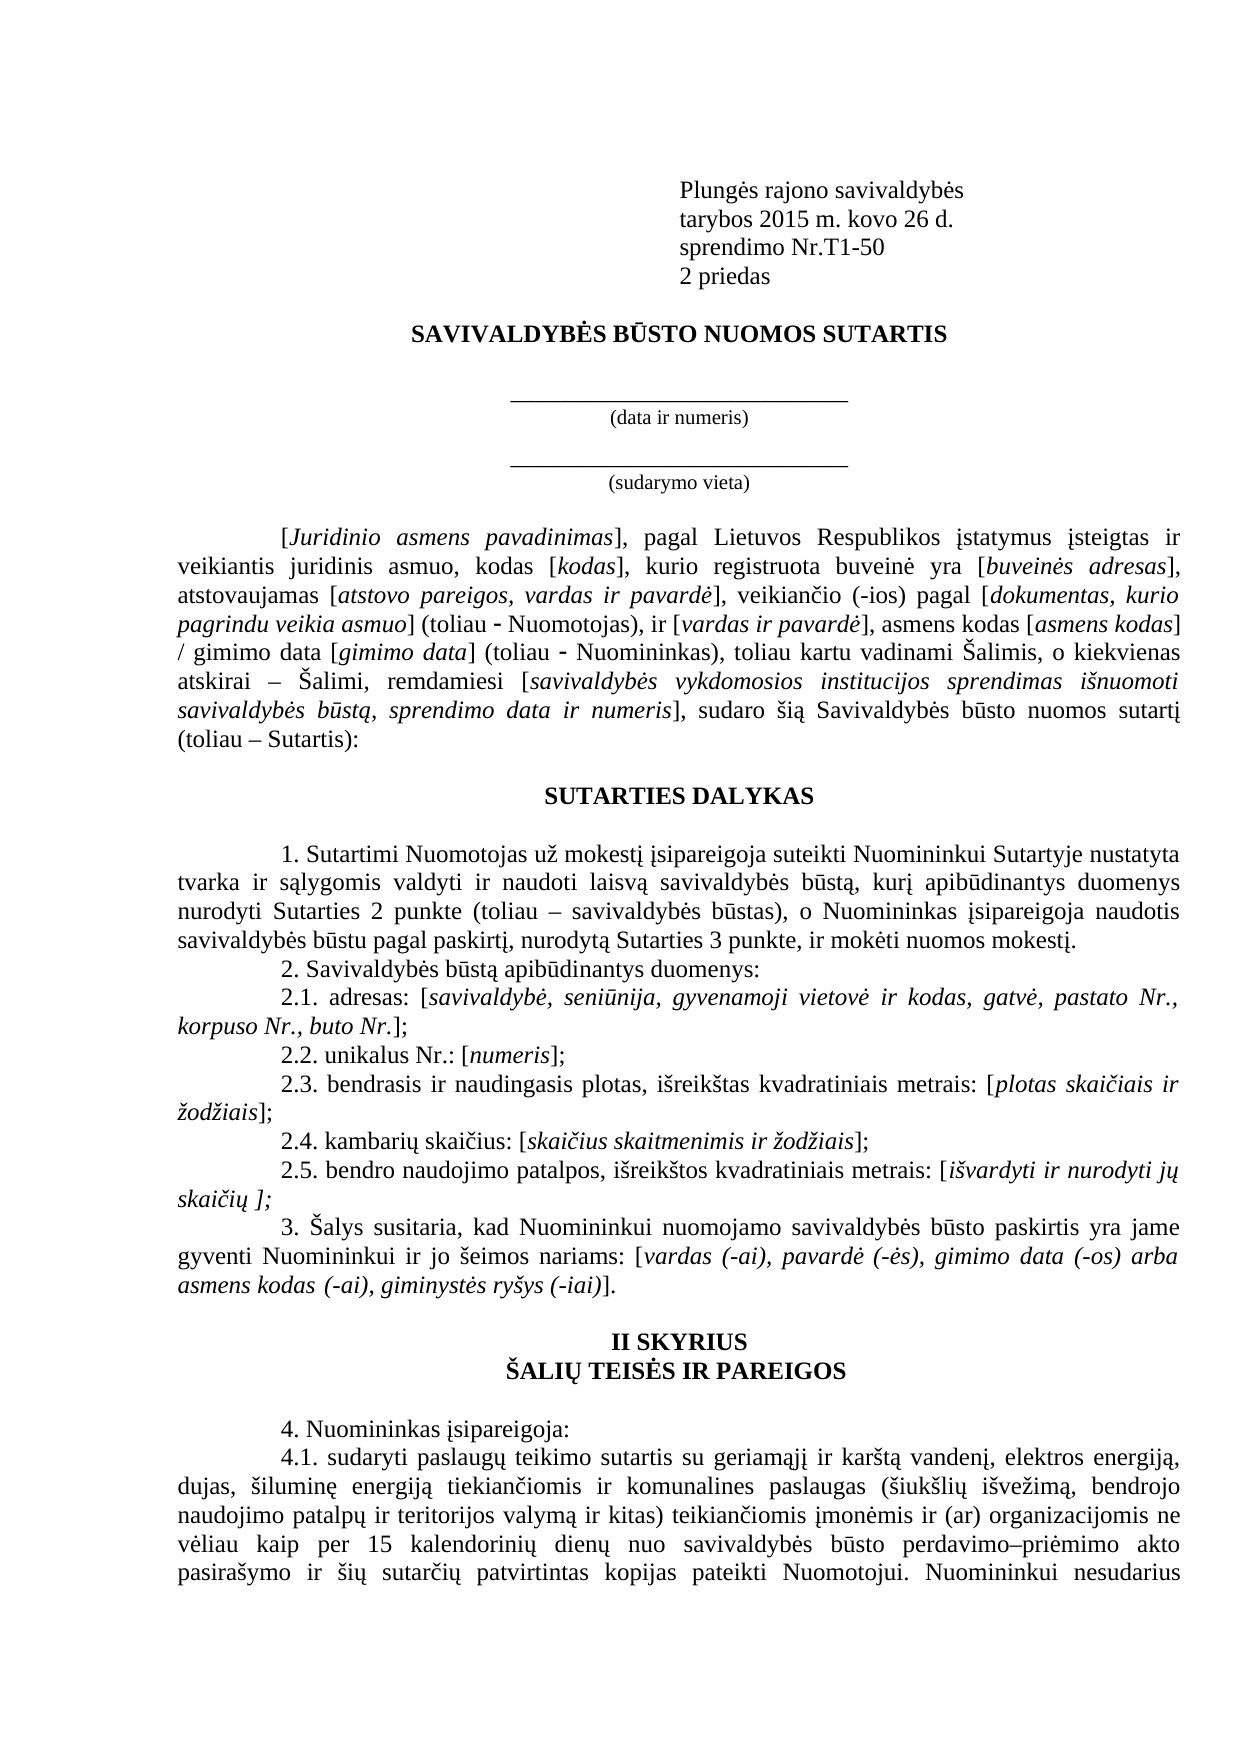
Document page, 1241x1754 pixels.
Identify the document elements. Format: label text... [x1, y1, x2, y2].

text 2 priedas [679, 261, 1181, 290]
text ___________________________ [177, 441, 1181, 470]
text 2.3. bendrasis ir naudingasis plotas, išreikštas kvadratiniais metrais: [plotas skaičiais ir žodžiais]; [177, 1069, 1181, 1126]
text sprendimo Nr.T1-50 [679, 232, 1181, 261]
text (sudarymo vieta) [177, 470, 1181, 494]
text ŠALIŲ TEISĖS IR PAREIGOS [177, 1356, 1181, 1385]
text 2.5. bendro naudojimo patalpos, išreikštos kvadratiniais metrais: [išvardyti ir nurodyti jų skaičių ]; [177, 1155, 1181, 1212]
text 2. Savivaldybės būstą apibūdinantys duomenys: [177, 954, 1181, 982]
text [Juridinio asmens pavadinimas], pagal Lietuvos Respublikos įstatymus įsteigtas ir veikiantis juridinis asmuo, kodas [kodas], kurio registruota buveinė yra [buveinės adresas], atstovaujamas [atstovo pareigos, vardas ir pavardė], veikiančio (-ios) pagal [dokumentas, kurio pagrindu veikia asmuo] (toliau  Nuomotojas), ir [vardas ir pavardė], asmens kodas [asmens kodas] / gimimo data [gimimo data] (toliau  Nuomininkas), toliau kartu vadinami Šalimis, o kiekvienas atskirai – Šalimi, remdamiesi [savivaldybės vykdomosios institucijos sprendimas išnuomoti savivaldybės būstą, sprendimo data ir numeris], sudaro šią Savivaldybės būsto nuomos sutartį (toliau – Sutartis): [177, 522, 1181, 752]
text 2.4. kambarių skaičius: [skaičius skaitmenimis ir žodžiais]; [177, 1126, 1181, 1155]
text 1. Sutartimi Nuomotojas už mokestį įsipareigoja suteikti Nuomininkui Sutartyje nustatyta tvarka ir sąlygomis valdyti ir naudoti laisvą savivaldybės būstą, kurį apibūdinantys duomenys nurodyti Sutarties 2 punkte (toliau – savivaldybės būstas), o Nuomininkas įsipareigoja naudotis savivaldybės būstu pagal paskirtį, nurodytą Sutarties 3 punkte, ir mokėti nuomos mokestį. [177, 839, 1181, 954]
text SAVIVALDYBĖS BŪSTO NUOMOS SUTARTIS [177, 319, 1181, 347]
text Plungės rajono savivaldybės [679, 175, 1181, 204]
text 4. Nuomininkas įsipareigoja: [177, 1414, 1181, 1442]
text tarybos 2015 m. kovo 26 d. [679, 204, 1181, 232]
text 2.2. unikalus Nr.: [numeris]; [177, 1040, 1181, 1069]
text II SKYRIUS [177, 1327, 1181, 1356]
text ___________________________ [177, 376, 1181, 405]
text 3. Šalys susitaria, kad Nuomininkui nuomojamo savivaldybės būsto paskirtis yra jame gyventi Nuomininkui ir jo šeimos nariams: [vardas (-ai), pavardė (-ės), gimimo data (-os) arba asmens kodas (-ai), giminystės ryšys (-iai)]. [177, 1212, 1181, 1299]
text (data ir numeris) [177, 405, 1181, 429]
text 2.1. adresas: [savivaldybė, seniūnija, gyvenamoji vietovė ir kodas, gatvė, pastato Nr., korpuso Nr., buto Nr.]; [177, 982, 1181, 1040]
text 4.1. sudaryti paslaugų teikimo sutartis su geriamąjį ir karštą vandenį, elektros energiją, dujas, šiluminę energiją tiekiančiomis ir komunalines paslaugas (šiukšlių išvežimą, bendrojo naudojimo patalpų ir teritorijos valymą ir kitas) teikiančiomis įmonėmis ir (ar) organizacijomis ne vėliau kaip per 15 kalendorinių dienų nuo savivaldybės būsto perdavimo–priėmimo akto pasirašymo ir šių sutarčių patvirtintas kopijas pateikti Nuomotojui. Nuomininkui nesudarius [177, 1442, 1181, 1586]
text SUTARTIES DALYKAS [177, 781, 1181, 810]
